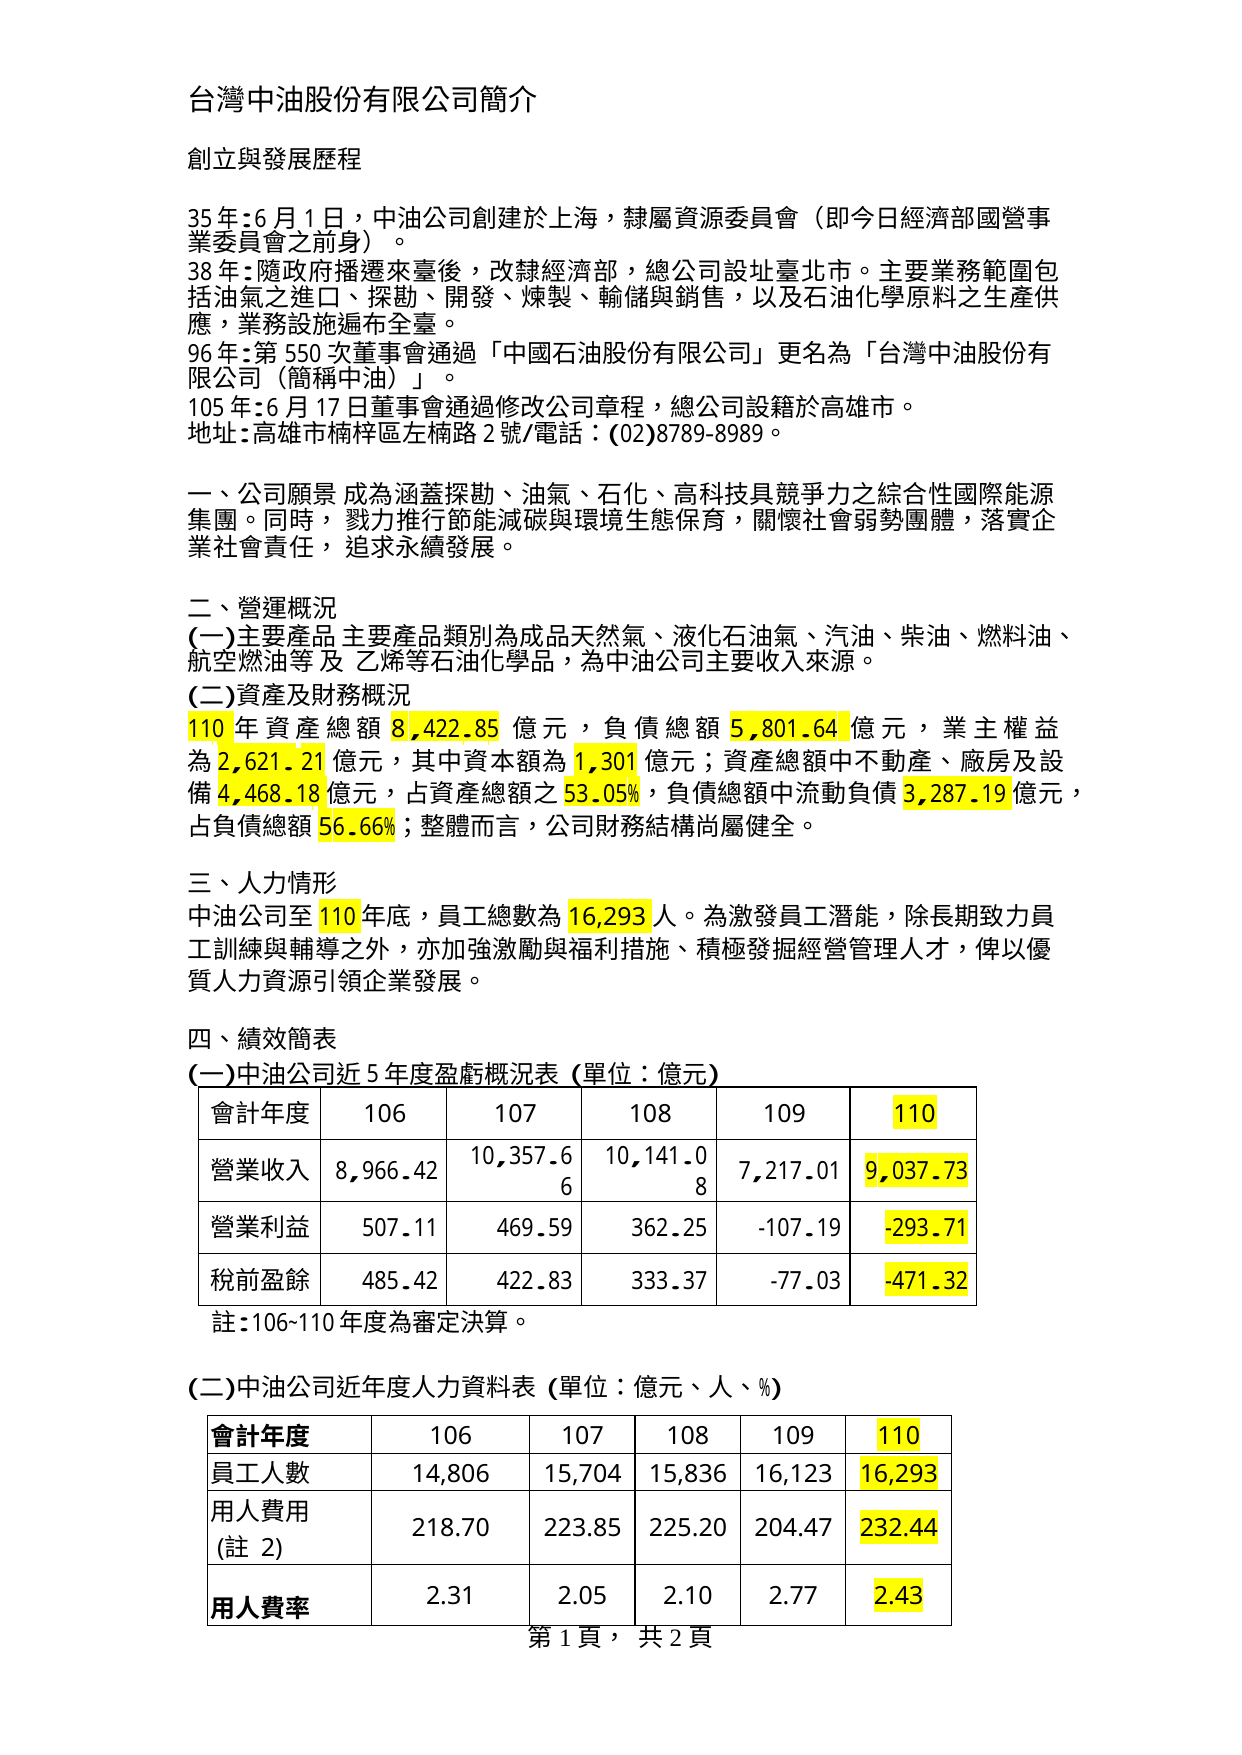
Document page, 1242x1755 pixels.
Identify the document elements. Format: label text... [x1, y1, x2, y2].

text (一)主要產品 主要產品類別為成品天然氣、液化石油氣、汽油、柴油、燃料油、航空燃油等 及 乙烯等石油化學品，為中油公司主要收入來源。 [187, 623, 1061, 678]
table_header 110 [851, 1088, 976, 1138]
table_cell -471.32 [851, 1254, 976, 1305]
table_cell 稅前盈餘 [199, 1254, 320, 1305]
table_cell 15,836 [636, 1454, 740, 1490]
table_cell 218.70 [372, 1491, 529, 1563]
table_cell 9,037.73 [851, 1140, 976, 1201]
table_cell 2.10 [636, 1565, 740, 1625]
table_cell 營業收入 [199, 1140, 320, 1201]
text (二)資產及財務概況 [187, 678, 1069, 712]
table_header 106 [372, 1416, 529, 1453]
table_cell 2.43 [846, 1565, 951, 1625]
text 110 年 資 產 總 額 8,422.85 億 元 ， 負 債 總 額 5,801.64 億 元 ， 業 主 權 益 為2,621. 21 億元，其中資本額為 1,301 億元；資產總額中不動產、廠房及設備4,468.18 億元，占資產總額之 53.05%，負債總額中流動負債 3,287.19 億元， [187, 712, 1069, 809]
text 創立與發展歷程 [187, 139, 1069, 176]
text 工訓練與輔導之外，亦加強激勵與福利措施、積極發掘經營管理人才，俾以優 [187, 932, 1069, 965]
table_cell 362.25 [582, 1202, 716, 1253]
table_cell 232.44 [846, 1491, 951, 1563]
text 質人力資源引領企業發展。 [187, 965, 1069, 997]
text 中油公司至 110 年底，員工總數為16,293 人。為激發員工潛能，除長期致力員 [187, 900, 1069, 932]
table_cell 225.20 [636, 1491, 740, 1563]
text 一、公司願景 成為涵蓋探勘、油氣、石化、高科技具競爭力之綜合性國際能源集團。同時， 戮力推行節能減碳與環境生態保育，關懷社會弱勢團體，落實企業社會責任， 追求永續發展。 [187, 482, 1061, 563]
text 占負債總額 56.66%；整體而言，公司財務結構尚屬健全。 [187, 809, 1069, 842]
table_header 108 [582, 1088, 716, 1138]
table_cell 15,704 [530, 1454, 634, 1490]
table_header 會計年度 [208, 1416, 371, 1453]
table_header 108 [636, 1416, 740, 1453]
text 台灣中油股份有限公司簡介 [187, 75, 1069, 117]
table_cell 2.31 [372, 1565, 529, 1625]
table_header 會計年度 [199, 1088, 320, 1138]
table_header 110 [846, 1416, 951, 1453]
text 105 年:6 月 17 日董事會通過修改公司章程，總公司設籍於高雄市。 地址:高雄市楠梓區左楠路 2 號/電話：(02)8789-8989。 [187, 395, 930, 449]
table_header 106 [321, 1088, 446, 1138]
text 38 年:隨政府播遷來臺後，改隸經濟部，總公司設址臺北市。主要業務範圍包 括油氣之進口、探勘、開發、煉製、輸儲與銷售，以及石油化學原料之生產供 應，業務設施遍布全臺。 [187, 259, 1061, 341]
table_cell 2.05 [530, 1565, 634, 1623]
table_cell 14,806 [372, 1454, 529, 1490]
table_header 109 [741, 1416, 845, 1453]
table_cell 204.47 [741, 1491, 845, 1563]
table_cell -293.71 [851, 1202, 976, 1253]
table_cell 469.59 [447, 1202, 581, 1253]
table_cell 營業利益 [199, 1202, 320, 1253]
table_cell 333.37 [582, 1254, 716, 1305]
text 96 年:第 550 次董事會通過「中國石油股份有限公司」更名為「台灣中油股份有 限公司（簡稱中油）」。 [187, 341, 1062, 395]
table_cell 2.77 [741, 1565, 845, 1625]
table_cell 16,123 [741, 1454, 845, 1490]
text (二)中油公司近年度人力資料表 (單位：億元、人、%) [187, 1370, 1069, 1403]
table_cell 485.42 [321, 1254, 446, 1305]
table_cell 10,357.66 [447, 1140, 581, 1201]
table_cell 8,966.42 [321, 1140, 446, 1201]
text 註:106~110年度為審定決算。 [173, 1306, 1069, 1337]
text 四、績效簡表 [187, 1019, 1069, 1056]
table_cell 員工人數 [208, 1454, 371, 1490]
text (一)中油公司近 5 年度盈虧概況表 (單位：億元) [187, 1056, 1069, 1086]
table_cell 507.11 [321, 1202, 446, 1253]
table_cell 用人費用 (註 2) [208, 1491, 371, 1563]
table_cell 用人費率 [208, 1565, 371, 1625]
table_header 109 [717, 1088, 849, 1138]
table_header 107 [447, 1088, 581, 1138]
table_cell -77.03 [717, 1254, 849, 1305]
table_cell 10,141.08 [582, 1140, 716, 1201]
text 二、營運概況 [187, 596, 1061, 623]
text 35 年:6 月 1 日，中油公司創建於上海，隸屬資源委員會（即今日經濟部國營事 業委員會之前身）。 [187, 207, 1062, 259]
table_cell 16,293 [846, 1454, 951, 1490]
table_header 107 [530, 1416, 634, 1453]
table_cell 422.83 [447, 1254, 581, 1305]
text 三、人力情形 [187, 864, 1069, 900]
table_cell 223.85 [530, 1491, 634, 1563]
table_cell 7,217.01 [717, 1140, 849, 1201]
table_cell -107.19 [717, 1202, 849, 1253]
